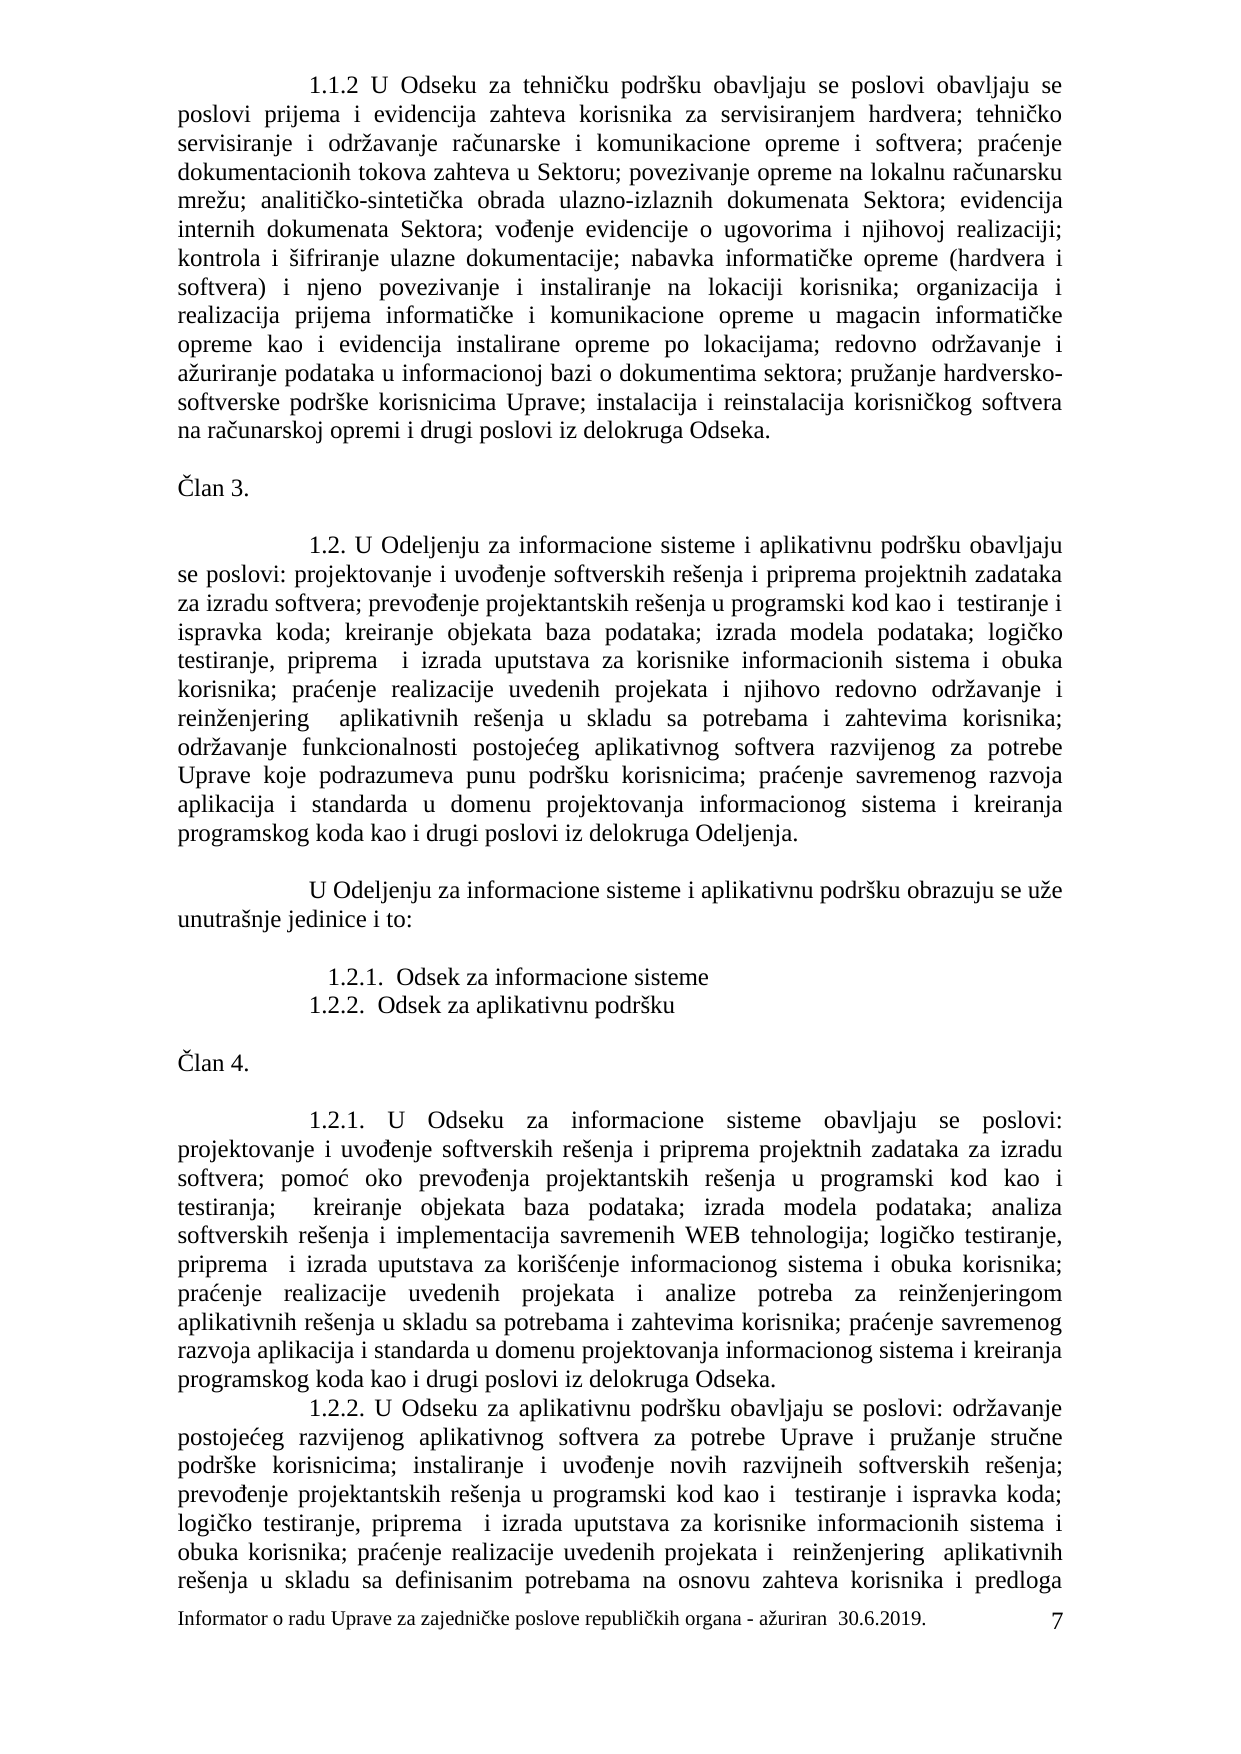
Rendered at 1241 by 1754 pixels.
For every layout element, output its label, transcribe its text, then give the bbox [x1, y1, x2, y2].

text 1.2. U Odeljenju za informacione sisteme i aplikativnu podršku obavljaju se poslovi: projektovanje i uvođenje softverskih rešenja i priprema projektnih zadataka za izradu softvera; prevođenje projektantskih rešenja u programski kod kao i testiranje i ispravka koda; kreiranje objekata baza podataka; izrada modela podataka; logičko testiranje, priprema i izrada uputstava za korisnike informacionih sistema i obuka korisnika; praćenje realizacije uvedenih projekata i njihovo redovno održavanje i reinženjering aplikativnih rešenja u skladu sa potrebama i zahtevima korisnika; održavanje funkcionalnosti postojećeg aplikativnog softvera razvijenog za potrebe Uprave koje podrazumeva punu podršku korisnicima; praćenje savremenog razvoja aplikacija i standarda u domenu projektovanja informacionog sistema i kreiranja programskog koda kao i drugi poslovi iz delokruga Odeljenja. [177, 530, 1063, 847]
text 1.2.1. Odsek za informacione sisteme [177, 962, 1063, 990]
text 1.2.2. Odsek za aplikativnu podršku [177, 990, 1063, 1019]
text Član 4. [177, 1048, 1063, 1077]
text Član 3. [177, 473, 1063, 502]
text 1.2.2. U Odseku za aplikativnu podršku obavljaju se poslovi: održavanje postojećeg razvijenog aplikativnog softvera za potrebe Uprave i pružanje stručne podrške korisnicima; instaliranje i uvođenje novih razvijneih softverskih rešenja; prevođenje projektantskih rešenja u programski kod kao i testiranje i ispravka koda; logičko testiranje, priprema i izrada uputstava za korisnike informacionih sistema i obuka korisnika; praćenje realizacije uvedenih projekata i reinženjering aplikativnih rešenja u skladu sa definisanim potrebama na osnovu zahteva korisnika i predloga [177, 1393, 1063, 1594]
text U Odeljenju za informacione sisteme i aplikativnu podršku obrazuju se uže unutrašnje jedinice i to: [177, 875, 1063, 933]
text 1.1.2 U Odseku za tehničku podršku obavljaju se poslovi obavljaju se poslovi prijema i evidencija zahteva korisnika za servisiranjem hardvera; tehničko servisiranje i održavanje računarske i komunikacione opreme i softvera; praćenje dokumentacionih tokova zahteva u Sektoru; povezivanje opreme na lokalnu računarsku mrežu; analitičko-sintetička obrada ulazno-izlaznih dokumenata Sektora; evidencija internih dokumenata Sektora; vođenje evidencije o ugovorima i njihovoj realizaciji; kontrola i šifriranje ulazne dokumentacije; nabavka informatičke opreme (hardvera i softvera) i njeno povezivanje i instaliranje na lokaciji korisnika; organizacija i realizacija prijema informatičke i komunikacione opreme u magacin informatičke opreme kao i evidencija instalirane opreme po lokacijama; redovno održavanje i ažuriranje podataka u informacionoj bazi o dokumentima sektora; pružanje hardversko-softverske podrške korisnicima Uprave; instalacija i reinstalacija korisničkog softvera na računarskoj opremi i drugi poslovi iz delokruga Odseka. [177, 70, 1063, 444]
text 1.2.1. U Odseku za informacione sisteme obavljaju se poslovi: projektovanje i uvođenje softverskih rešenja i priprema projektnih zadataka za izradu softvera; pomoć oko prevođenja projektantskih rešenja u programski kod kao i testiranja; kreiranje objekata baza podataka; izrada modela podataka; analiza softverskih rešenja i implementacija savremenih WEB tehnologija; logičko testiranje, priprema i izrada uputstava za korišćenje informacionog sistema i obuka korisnika; praćenje realizacije uvedenih projekata i analize potreba za reinženjeringom aplikativnih rešenja u skladu sa potrebama i zahtevima korisnika; praćenje savremenog razvoja aplikacija i standarda u domenu projektovanja informacionog sistema i kreiranja programskog koda kao i drugi poslovi iz delokruga Odseka. [177, 1105, 1063, 1393]
